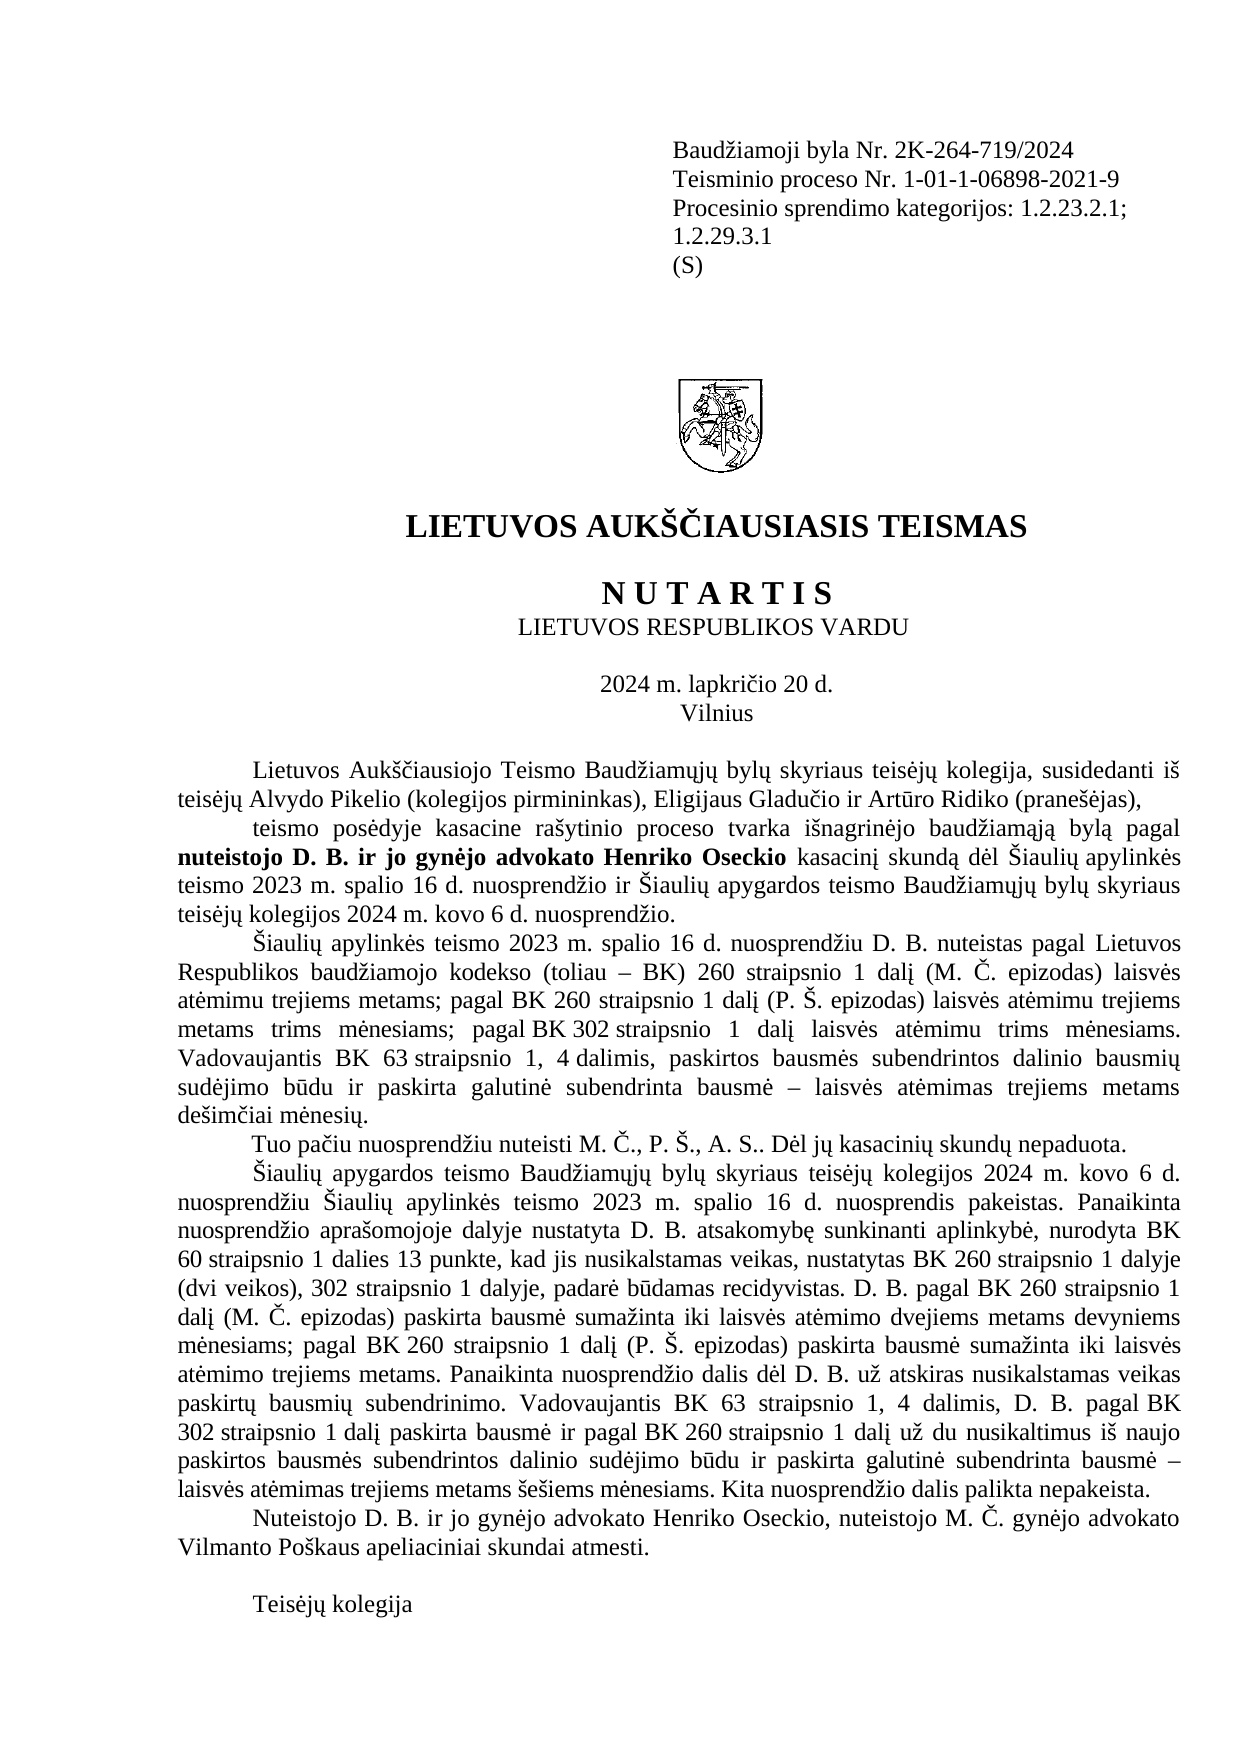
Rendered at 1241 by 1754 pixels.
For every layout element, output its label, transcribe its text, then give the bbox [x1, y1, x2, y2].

text N U T A R T I S [177, 573, 1181, 612]
text Teisėjų kolegija [177, 1589, 1181, 1618]
text Tuo pačiu nuosprendžiu nuteisti M. Č., P. Š., A. S.. Dėl jų kasacinių skundų nepaduota. [177, 1129, 1181, 1158]
text Baudžiamoji byla Nr. 2K-264-719/2024 [177, 135, 1181, 164]
text teismo posėdyje kasacine rašytinio proceso tvarka išnagrinėjo baudžiamąją bylą pagal nuteistojo D. B. ir jo gynėjo advokato Henriko Oseckio kasacinį skundą dėl Šiaulių apylinkės teismo 2023 m. spalio 16 d. nuosprendžio ir Šiaulių apygardos teismo Baudžiamųjų bylų skyriaus teisėjų kolegijos 2024 m. kovo 6 d. nuosprendžio. [177, 813, 1181, 928]
text 1.2.29.3.1 [177, 221, 1181, 250]
text Vilnius [177, 698, 1181, 727]
text Nuteistojo D. B. ir jo gynėjo advokato Henriko Oseckio, nuteistojo M. Č. gynėjo advokato Vilmanto Poškaus apeliaciniai skundai atmesti. [177, 1503, 1181, 1561]
text Teisminio proceso Nr. 1-01-1-06898-2021-9 [177, 164, 1181, 193]
text Šiaulių apylinkės teismo 2023 m. spalio 16 d. nuosprendžiu D. B. nuteistas pagal Lietuvos Respublikos baudžiamojo kodekso (toliau – BK) 260 straipsnio 1 dalį (M. Č. epizodas) laisvės atėmimu trejiems metams; pagal BK 260 straipsnio 1 dalį (P. Š. epizodas) laisvės atėmimu trejiems metams trims mėnesiams; pagal BK 302 straipsnio 1 dalį laisvės atėmimu trims mėnesiams. Vadovaujantis BK 63 straipsnio 1, 4 dalimis, paskirtos bausmės subendrintos dalinio bausmių sudėjimo būdu ir paskirta galutinė subendrinta bausmė – laisvės atėmimas trejiems metams dešimčiai mėnesių. [177, 928, 1181, 1129]
text LIETUVOS RESPUBLIKOS VARDU [177, 612, 1181, 641]
text (S) [177, 250, 1181, 279]
text 2024 m. lapkričio 20 d. [177, 669, 1181, 698]
text Lietuvos Aukščiausiojo Teismo Baudžiamųjų bylų skyriaus teisėjų kolegija, susidedanti iš teisėjų Alvydo Pikelio (kolegijos pirmininkas), Eligijaus Gladučio ir Artūro Ridiko (pranešėjas), [177, 756, 1181, 813]
text LIETUVOS AUKŠČIAUSIASIS TEISMAS [177, 506, 1181, 545]
text Šiaulių apygardos teismo Baudžiamųjų bylų skyriaus teisėjų kolegijos 2024 m. kovo 6 d. nuosprendžiu Šiaulių apylinkės teismo 2023 m. spalio 16 d. nuosprendis pakeistas. Panaikinta nuosprendžio aprašomojoje dalyje nustatyta D. B. atsakomybę sunkinanti aplinkybė, nurodyta BK 60 straipsnio 1 dalies 13 punkte, kad jis nusikalstamas veikas, nustatytas BK 260 straipsnio 1 dalyje (dvi veikos), 302 straipsnio 1 dalyje, padarė būdamas recidyvistas. D. B. pagal BK 260 straipsnio 1 dalį (M. Č. epizodas) paskirta bausmė sumažinta iki laisvės atėmimo dvejiems metams devyniems mėnesiams; pagal BK 260 straipsnio 1 dalį (P. Š. epizodas) paskirta bausmė sumažinta iki laisvės atėmimo trejiems metams. Panaikinta nuosprendžio dalis dėl D. B. už atskiras nusikalstamas veikas paskirtų bausmių subendrinimo. Vadovaujantis BK 63 straipsnio 1, 4 dalimis, D. B. pagal BK 302 straipsnio 1 dalį paskirta bausmė ir pagal BK 260 straipsnio 1 dalį už du nusikaltimus iš naujo paskirtos bausmės subendrintos dalinio sudėjimo būdu ir paskirta galutinė subendrinta bausmė – laisvės atėmimas trejiems metams šešiems mėnesiams. Kita nuosprendžio dalis palikta nepakeista. [177, 1158, 1181, 1503]
text Procesinio sprendimo kategorijos: 1.2.23.2.1; [177, 193, 1181, 221]
